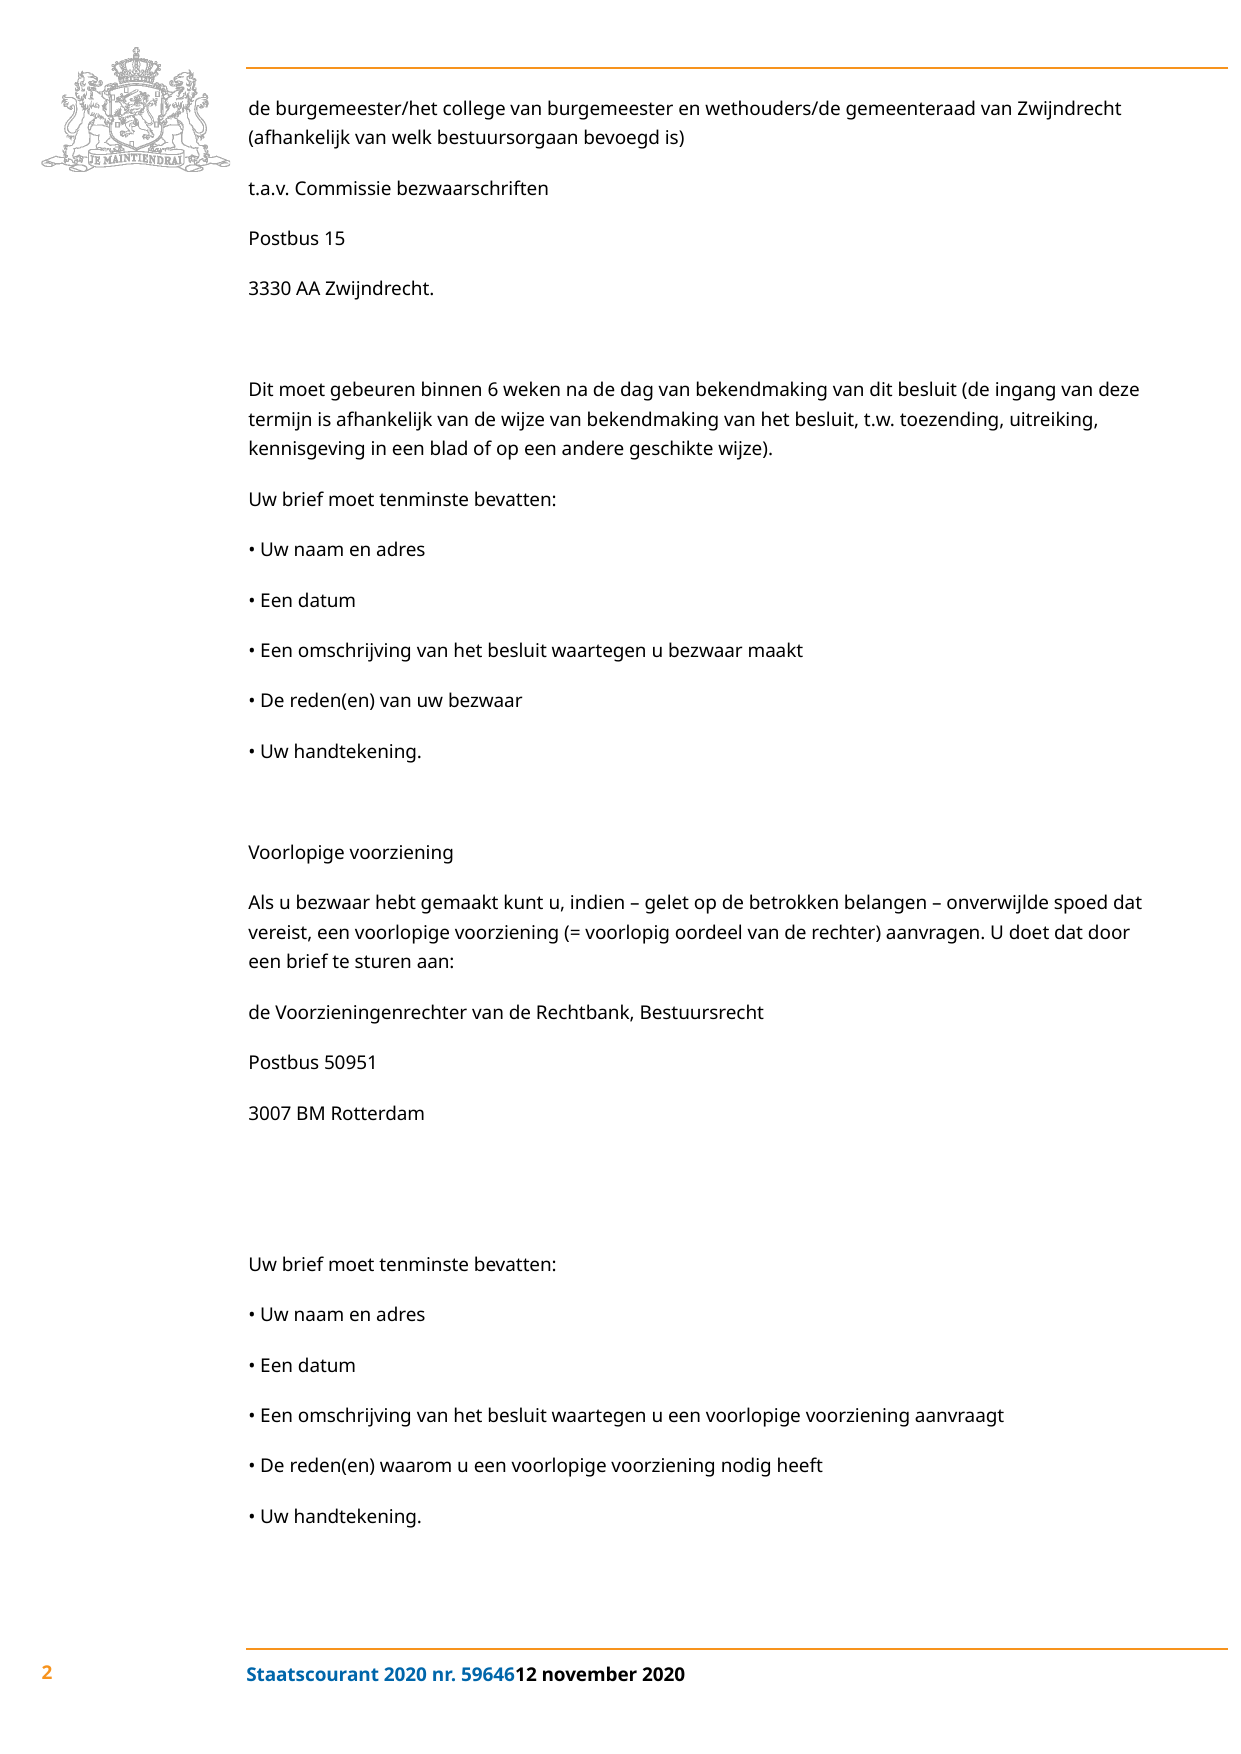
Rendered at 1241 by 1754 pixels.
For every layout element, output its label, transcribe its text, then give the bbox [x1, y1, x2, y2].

text de burgemeester/het college van burgemeester en wethouders/de gemeenteraad van Zwijndrecht (afhankelijk van welk bestuursorgaan bevoegd is) [248, 95, 1152, 150]
text Postbus 15 [248, 225, 1152, 251]
text Uw brief moet tenminste bevatten: [248, 486, 1152, 512]
text • Uw handtekening. [248, 738, 1152, 764]
text Uw brief moet tenminste bevatten: [248, 1251, 1152, 1277]
text • De reden(en) waarom u een voorlopige voorziening nodig heeft [248, 1453, 1152, 1478]
text t.a.v. Commissie bezwaarschriften [248, 175, 1152, 201]
text • De reden(en) van uw bezwaar [248, 688, 1152, 713]
picture [41, 47, 231, 172]
text • Een datum [248, 587, 1152, 613]
text Postbus 50951 [248, 1049, 1152, 1075]
text • Een datum [248, 1352, 1152, 1378]
text 3007 BM Rotterdam [248, 1100, 1152, 1126]
text • Een omschrijving van het besluit waartegen u bezwaar maakt [248, 637, 1152, 663]
text • Uw naam en adres [248, 536, 1152, 562]
text • Uw naam en adres [248, 1301, 1152, 1327]
text Dit moet gebeuren binnen 6 weken na de dag van bekendmaking van dit besluit (de ingang van deze termijn is afhankelijk van de wijze van bekendmaking van het besluit, t.w. toezending, uitreiking, kennisgeving in een blad of op een andere geschikte wijze). [248, 376, 1152, 461]
text de Voorzieningenrechter van de Rechtbank, Bestuursrecht [248, 999, 1152, 1025]
text • Uw handtekening. [248, 1503, 1152, 1529]
text Als u bezwaar hebt gemaakt kunt u, indien – gelet op de betrokken belangen – onverwijlde spoed dat vereist, een voorlopige voorziening (= voorlopig oordeel van de rechter) aanvragen. U doet dat door een brief te sturen aan: [248, 889, 1152, 974]
text • Een omschrijving van het besluit waartegen u een voorlopige voorziening aanvraagt [248, 1402, 1152, 1428]
text Voorlopige voorziening [248, 839, 1152, 865]
text 3330 AA Zwijndrecht. [248, 276, 1152, 301]
